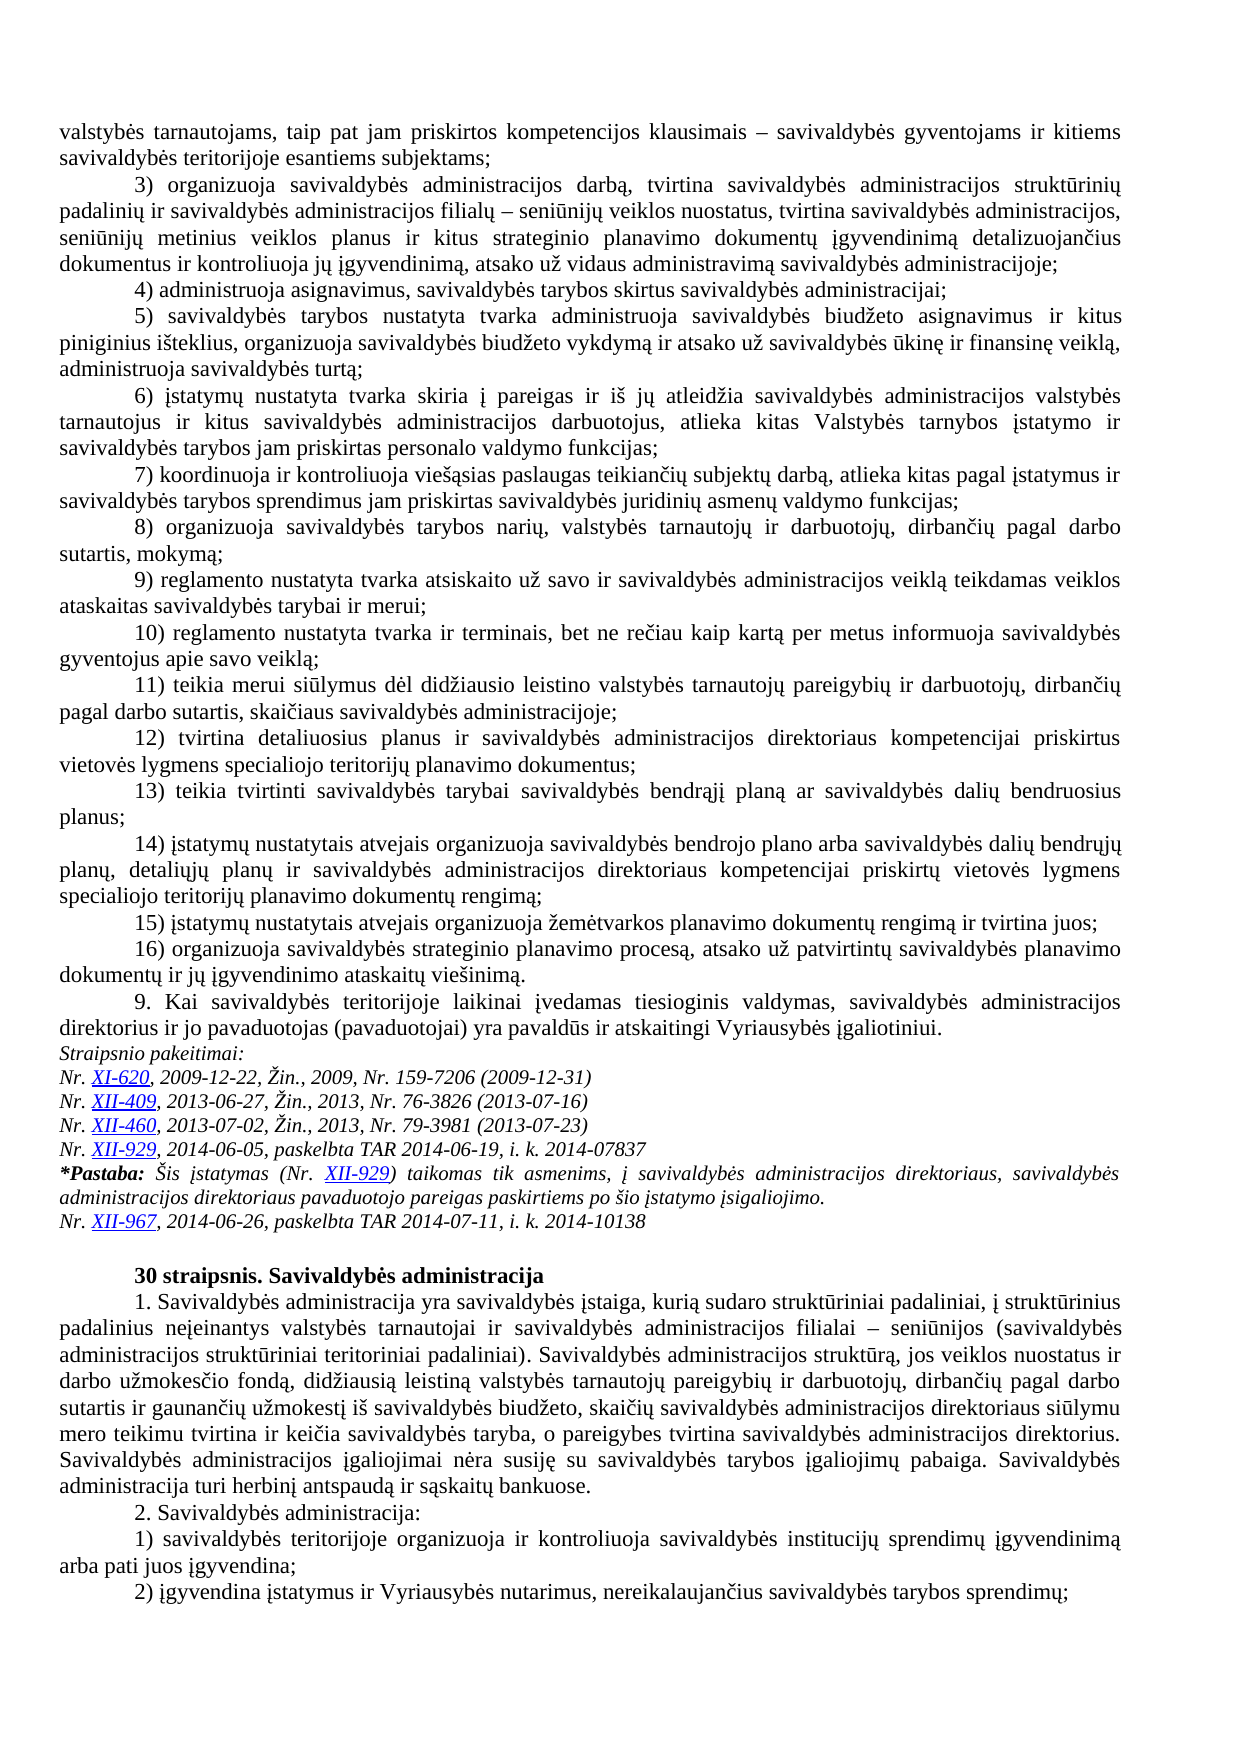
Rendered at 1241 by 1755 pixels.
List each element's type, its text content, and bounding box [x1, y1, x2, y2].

text 4) administruoja asignavimus, savivaldybės tarybos skirtus savivaldybės administracijai; [59, 276, 1122, 303]
text 9) reglamento nustatyta tvarka atsiskaito už savo ir savivaldybės administracijos veiklą teikdamas veiklos ataskaitas savivaldybės tarybai ir merui; [59, 566, 1122, 619]
text 1. Savivaldybės administracija yra savivaldybės įstaiga, kurią sudaro struktūriniai padaliniai, į struktūrinius padalinius neįeinantys valstybės tarnautojai ir savivaldybės administracijos filialai – seniūnijos (savivaldybės administracijos struktūriniai teritoriniai padaliniai). Savivaldybės administracijos struktūrą, jos veiklos nuostatus ir darbo užmokesčio fondą, didžiausią leistiną valstybės tarnautojų pareigybių ir darbuotojų, dirbančių pagal darbo sutartis ir gaunančių užmokestį iš savivaldybės biudžeto, skaičių savivaldybės administracijos direktoriaus siūlymu mero teikimu tvirtina ir keičia savivaldybės taryba, o pareigybes tvirtina savivaldybės administracijos direktorius. Savivaldybės administracijos įgaliojimai nėra susiję su savivaldybės tarybos įgaliojimų pabaiga. Savivaldybės administracija turi herbinį antspaudą ir sąskaitų bankuose. [59, 1288, 1122, 1499]
text 5) savivaldybės tarybos nustatyta tvarka administruoja savivaldybės biudžeto asignavimus ir kitus piniginius išteklius, organizuoja savivaldybės biudžeto vykdymą ir atsako už savivaldybės ūkinę ir finansinę veiklą, administruoja savivaldybės turtą; [59, 303, 1122, 382]
text 2) įgyvendina įstatymus ir Vyriausybės nutarimus, nereikalaujančius savivaldybės tarybos sprendimų; [59, 1578, 1122, 1604]
text 16) organizuoja savivaldybės strateginio planavimo procesą, atsako už patvirtintų savivaldybės planavimo dokumentų ir jų įgyvendinimo ataskaitų viešinimą. [59, 935, 1122, 988]
text 30 straipsnis. Savivaldybės administracija [59, 1262, 1122, 1288]
text 2. Savivaldybės administracija: [59, 1499, 1122, 1525]
text 3) organizuoja savivaldybės administracijos darbą, tvirtina savivaldybės administracijos struktūrinių padalinių ir savivaldybės administracijos filialų – seniūnijų veiklos nuostatus, tvirtina savivaldybės administracijos, seniūnijų metinius veiklos planus ir kitus strateginio planavimo dokumentų įgyvendinimą detalizuojančius dokumentus ir kontroliuoja jų įgyvendinimą, atsako už vidaus administravimą savivaldybės administracijoje; [59, 171, 1122, 276]
text Nr. XII-929, 2014-06-05, paskelbta TAR 2014-06-19, i. k. 2014-07837 [59, 1137, 1122, 1161]
text 13) teikia tvirtinti savivaldybės tarybai savivaldybės bendrąjį planą ar savivaldybės dalių bendruosius planus; [59, 777, 1122, 830]
text 14) įstatymų nustatytais atvejais organizuoja savivaldybės bendrojo plano arba savivaldybės dalių bendrųjų planų, detaliųjų planų ir savivaldybės administracijos direktoriaus kompetencijai priskirtų vietovės lygmens specialiojo teritorijų planavimo dokumentų rengimą; [59, 830, 1122, 909]
text Nr. XII-460, 2013-07-02, Žin., 2013, Nr. 79-3981 (2013-07-23) [59, 1113, 1122, 1137]
text Nr. XII-409, 2013-06-27, Žin., 2013, Nr. 76-3826 (2013-07-16) [59, 1089, 1122, 1113]
text 11) teikia merui siūlymus dėl didžiausio leistino valstybės tarnautojų pareigybių ir darbuotojų, dirbančių pagal darbo sutartis, skaičiaus savivaldybės administracijoje; [59, 672, 1122, 724]
text 6) įstatymų nustatyta tvarka skiria į pareigas ir iš jų atleidžia savivaldybės administracijos valstybės tarnautojus ir kitus savivaldybės administracijos darbuotojus, atlieka kitas Valstybės tarnybos įstatymo ir savivaldybės tarybos jam priskirtas personalo valdymo funkcijas; [59, 382, 1122, 461]
text 10) reglamento nustatyta tvarka ir terminais, bet ne rečiau kaip kartą per metus informuoja savivaldybės gyventojus apie savo veiklą; [59, 619, 1122, 672]
text 9. Kai savivaldybės teritorijoje laikinai įvedamas tiesioginis valdymas, savivaldybės administracijos direktorius ir jo pavaduotojas (pavaduotojai) yra pavaldūs ir atskaitingi Vyriausybės įgaliotiniui. [59, 988, 1122, 1041]
text 8) organizuoja savivaldybės tarybos narių, valstybės tarnautojų ir darbuotojų, dirbančių pagal darbo sutartis, mokymą; [59, 513, 1122, 566]
text Nr. XI-620, 2009-12-22, Žin., 2009, Nr. 159-7206 (2009-12-31) [59, 1064, 1122, 1089]
text *Pastaba: Šis įstatymas (Nr. XII-929) taikomas tik asmenims, į savivaldybės administracijos direktoriaus, savivaldybės administracijos direktoriaus pavaduotojo pareigas paskirtiems po šio įstatymo įsigaliojimo. [59, 1161, 1122, 1209]
text valstybės tarnautojams, taip pat jam priskirtos kompetencijos klausimais – savivaldybės gyventojams ir kitiems savivaldybės teritorijoje esantiems subjektams; [59, 118, 1122, 171]
text 7) koordinuoja ir kontroliuoja viešąsias paslaugas teikiančių subjektų darbą, atlieka kitas pagal įstatymus ir savivaldybės tarybos sprendimus jam priskirtas savivaldybės juridinių asmenų valdymo funkcijas; [59, 461, 1122, 513]
text Straipsnio pakeitimai: [59, 1041, 1122, 1064]
text 1) savivaldybės teritorijoje organizuoja ir kontroliuoja savivaldybės institucijų sprendimų įgyvendinimą arba pati juos įgyvendina; [59, 1525, 1122, 1578]
text 15) įstatymų nustatytais atvejais organizuoja žemėtvarkos planavimo dokumentų rengimą ir tvirtina juos; [59, 909, 1122, 935]
text Nr. XII-967, 2014-06-26, paskelbta TAR 2014-07-11, i. k. 2014-10138 [59, 1209, 1122, 1233]
text 12) tvirtina detaliuosius planus ir savivaldybės administracijos direktoriaus kompetencijai priskirtus vietovės lygmens specialiojo teritorijų planavimo dokumentus; [59, 724, 1122, 777]
